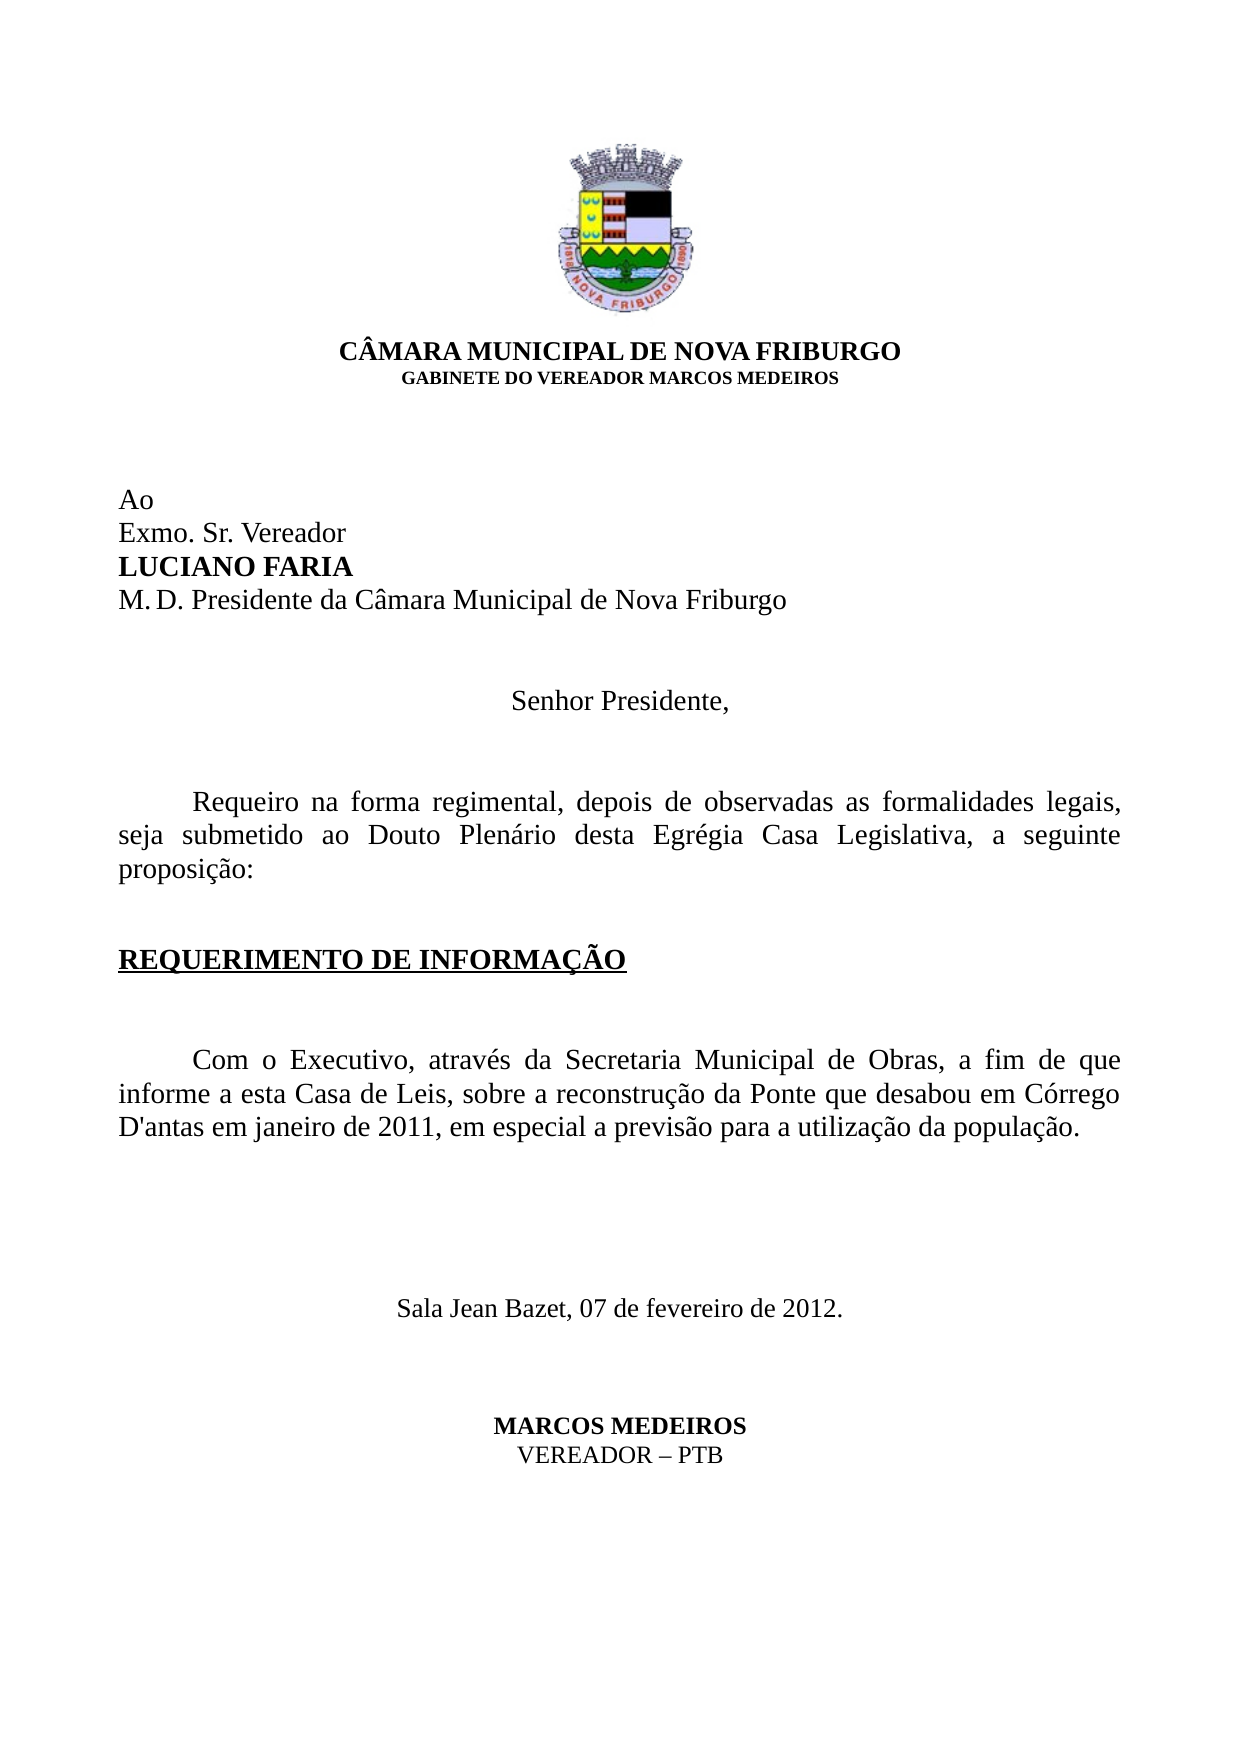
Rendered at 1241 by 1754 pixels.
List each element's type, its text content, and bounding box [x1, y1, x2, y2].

text MARCOS MEDEIROS [118, 1411, 1122, 1440]
picture [537, 127, 703, 327]
text CÂMARA MUNICIPAL DE NOVA FRIBURGO [118, 335, 1122, 367]
list D. Presidente da Câmara Municipal de Nova Friburgo [118, 582, 1122, 616]
text VEREADOR – PTB [118, 1440, 1122, 1469]
text Requeiro na forma regimental, depois de observadas as formalidades legais, seja submetido ao Douto Plenário desta Egrégia Casa Legislativa, a seguinte proposição: [118, 784, 1122, 884]
text Com o Executivo, através da Secretaria Municipal de Obras, a fim de que informe a esta Casa de Leis, sobre a reconstrução da Ponte que desabou em Córrego D'antas em janeiro de 2011, em especial a previsão para a utilização da população. [118, 1042, 1122, 1143]
text GABINETE DO VEREADOR MARCOS MEDEIROS [118, 367, 1122, 388]
text REQUERIMENTO DE INFORMAÇÃO [118, 942, 1122, 975]
text LUCIANO FARIA [118, 549, 1122, 582]
text Exmo. Sr. Vereador [118, 515, 1122, 549]
text Ao [118, 482, 1122, 515]
text Senhor Presidente, [118, 683, 1122, 717]
text Sala Jean Bazet, 07 de fevereiro de 2012. [118, 1292, 1122, 1323]
